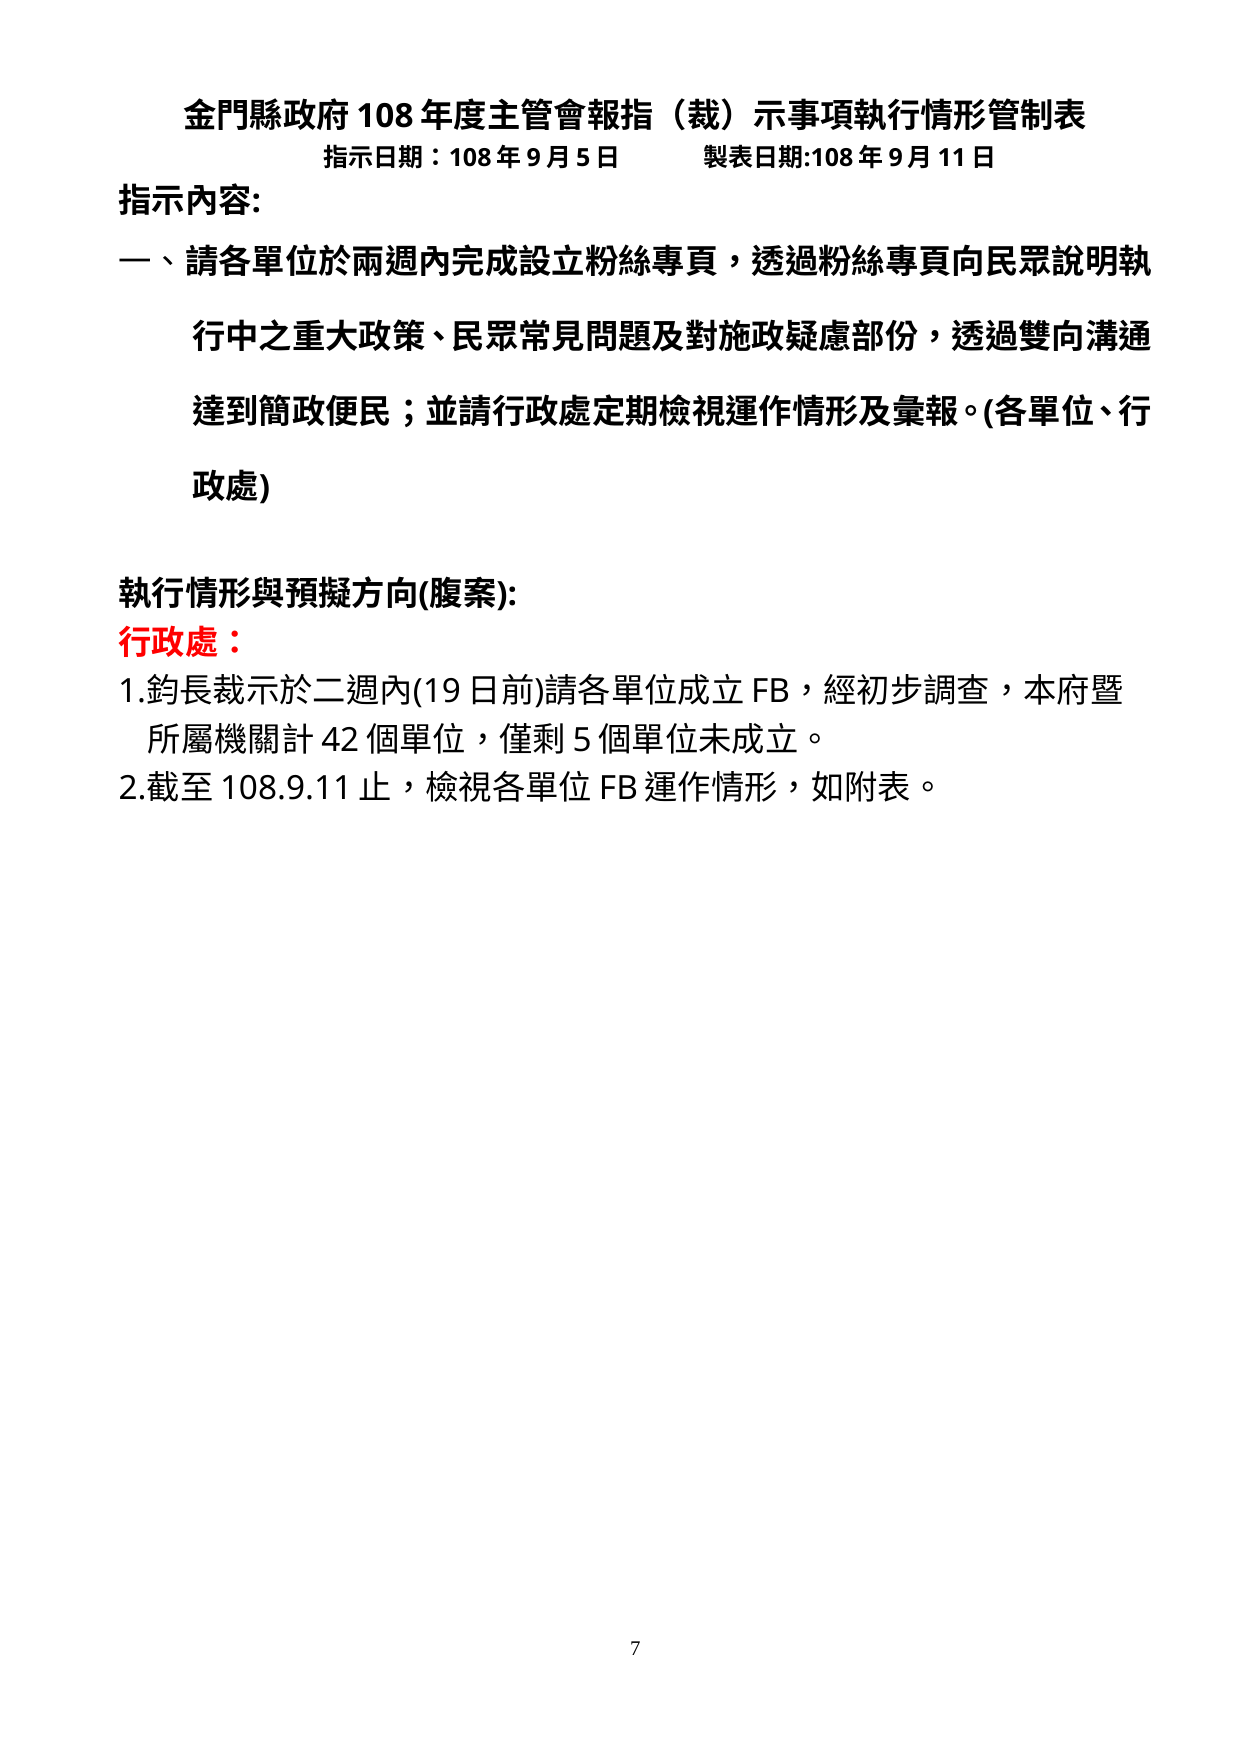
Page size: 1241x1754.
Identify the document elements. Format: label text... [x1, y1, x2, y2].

text 行政處： [118, 616, 1152, 664]
text 2.截至108.9.11止，檢視各單位FB運作情形，如附表。 [118, 761, 1152, 809]
text 一、請各單位於兩週內完成設立粉絲專頁，透過粉絲專頁向民眾說明執行中之重大政策、民眾常見問題及對施政疑慮部份，透過雙向溝通達到簡政便民；並請行政處定期檢視運作情形及彙報。(各單位、行政處) [118, 222, 1152, 522]
text 1.鈞長裁示於二週內(19日前)請各單位成立FB，經初步調查，本府暨所屬機關計42個單位，僅剩5個單位未成立。 [118, 664, 1152, 761]
text 執行情形與預擬方向(腹案): [118, 567, 1152, 616]
text 指示內容: [118, 173, 1152, 222]
